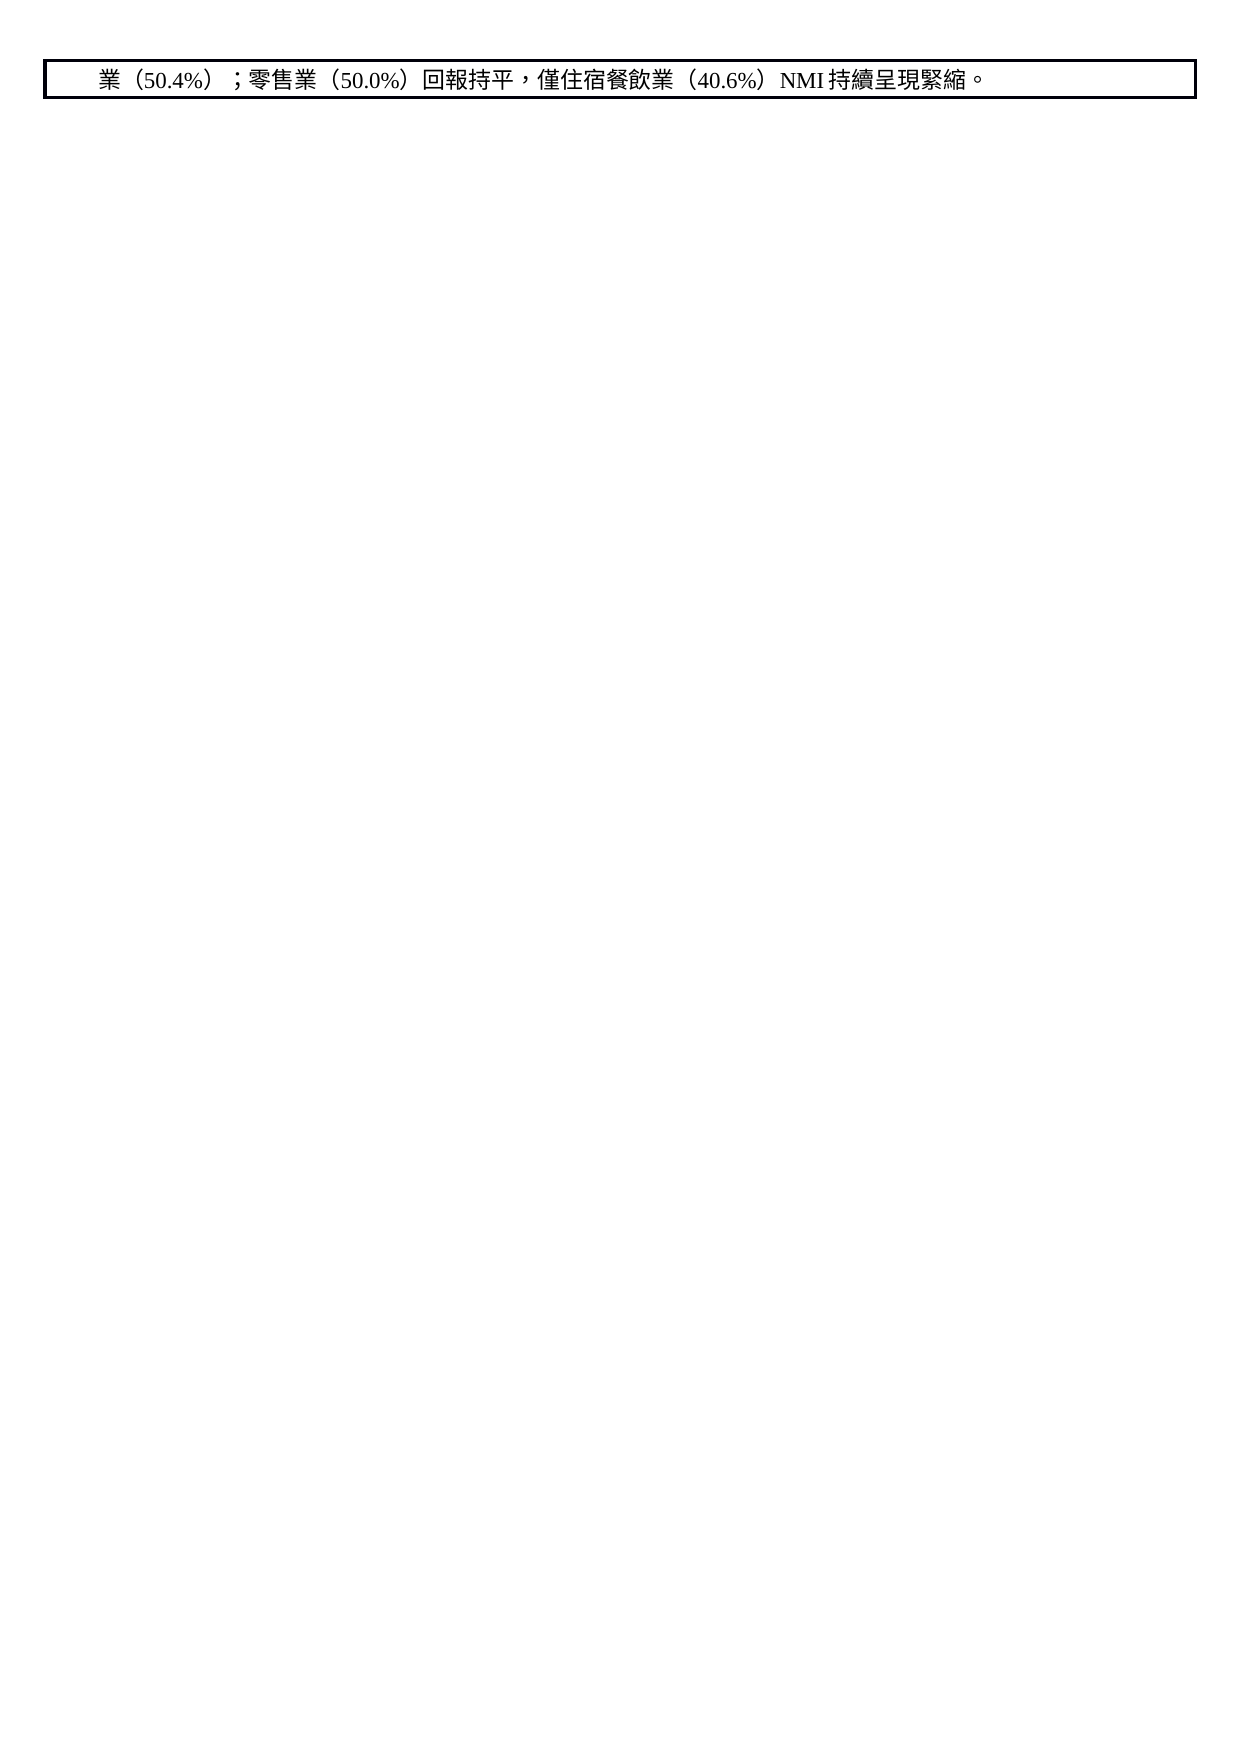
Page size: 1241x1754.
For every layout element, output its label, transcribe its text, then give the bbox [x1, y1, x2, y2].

table_cell 業（50.4%）；零售業（50.0%）回報持平，僅住宿餐飲業（40.6%）NMI持續呈現緊縮。 [47, 62, 1194, 96]
